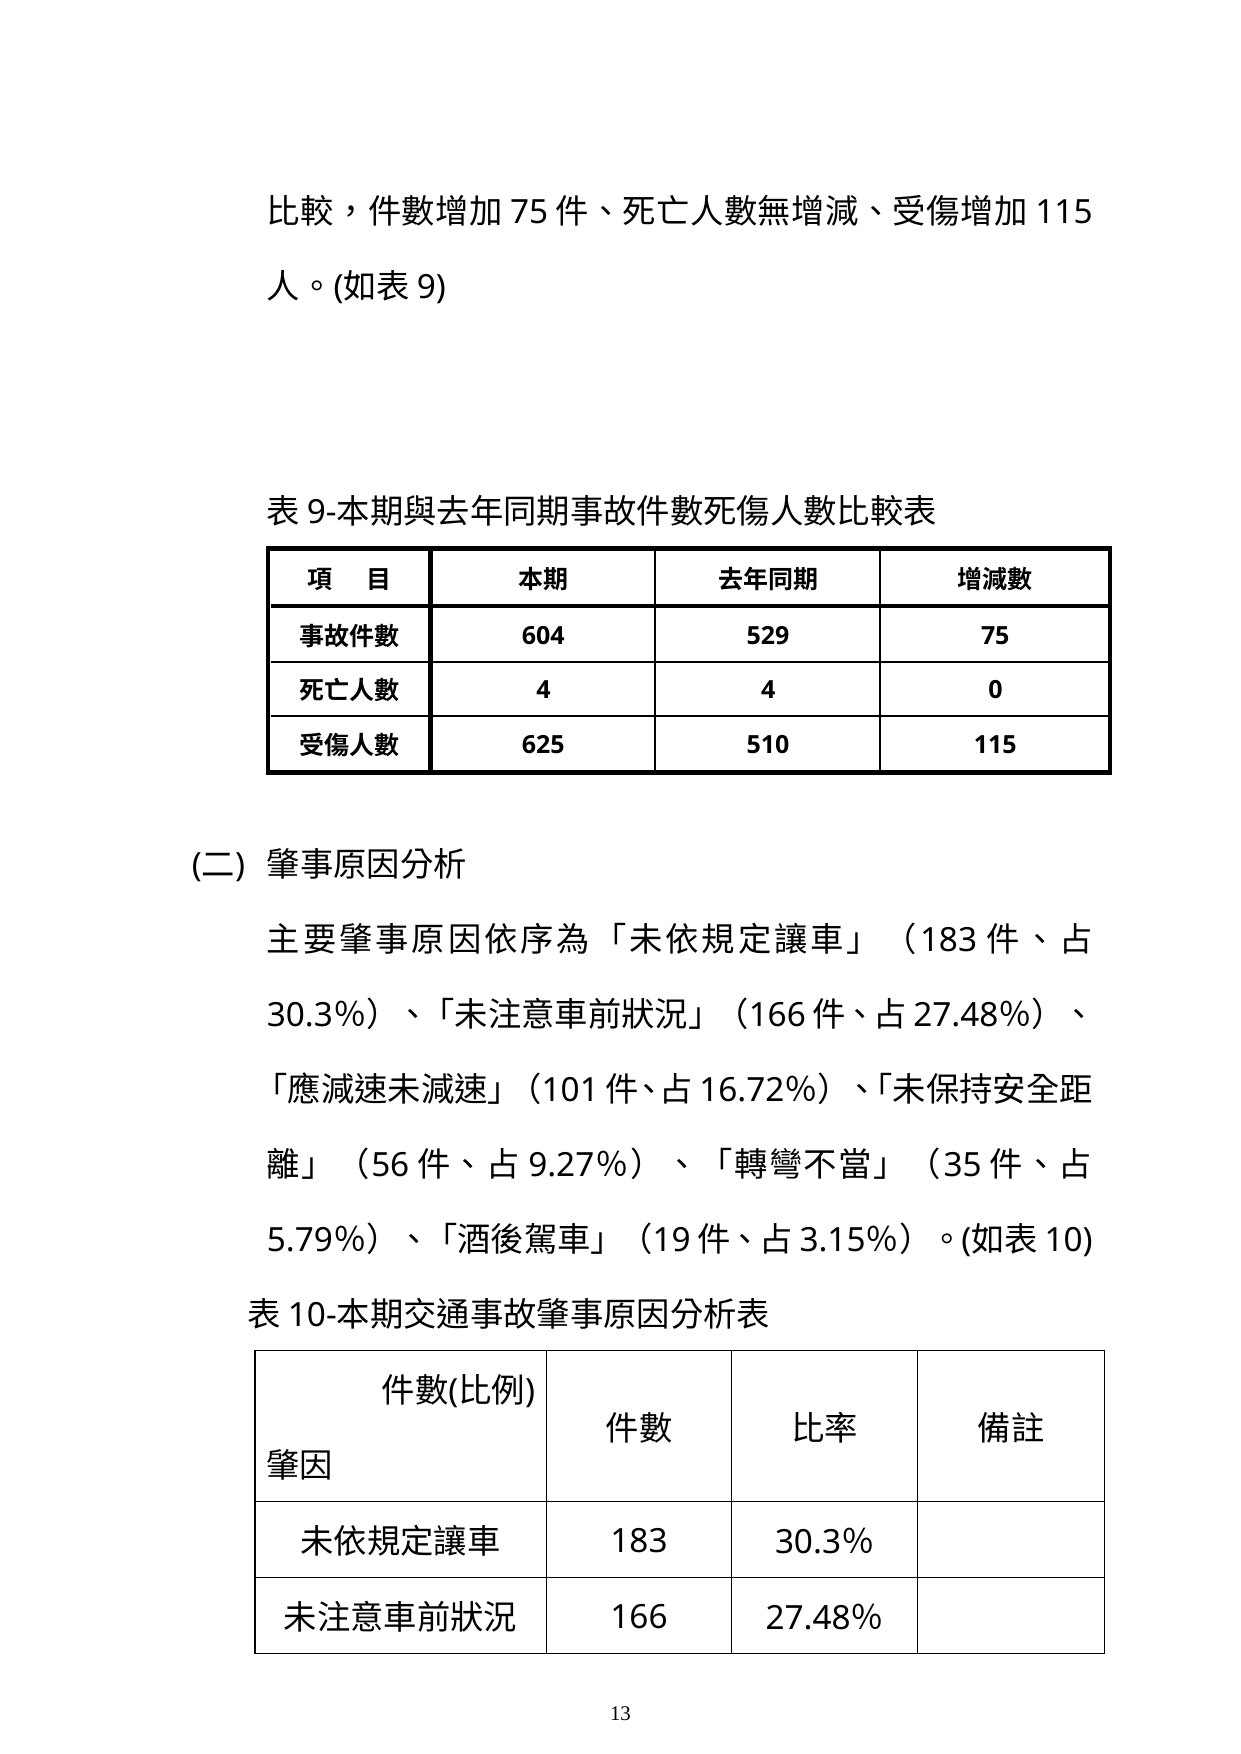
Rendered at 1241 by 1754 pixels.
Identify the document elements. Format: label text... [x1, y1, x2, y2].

table_cell 4 [433, 663, 654, 715]
table_header 件數(比例) 肇因 [256, 1351, 546, 1501]
table_cell 受傷人數 [270, 716, 428, 770]
table_cell 未注意車前狀況 [256, 1578, 546, 1653]
table_cell 529 [656, 608, 879, 661]
table_cell 604 [433, 608, 654, 661]
table_cell [918, 1502, 1104, 1577]
table_cell 115 [881, 717, 1108, 770]
table_cell 27.48％ [732, 1578, 917, 1653]
text 表9-本期與去年同期事故件數死傷人數比較表 [267, 471, 1092, 546]
table_cell 0 [881, 663, 1108, 715]
table_cell 510 [656, 717, 879, 770]
table_cell 4 [656, 663, 879, 715]
table_cell [918, 1578, 1104, 1653]
table_header 比率 [732, 1351, 917, 1501]
table_cell 166 [547, 1578, 731, 1653]
table_cell 625 [433, 717, 654, 770]
table_cell 死亡人數 [270, 662, 428, 715]
table_header 增減數 [881, 551, 1108, 603]
table_header 項 目 [270, 551, 428, 603]
text 表10-本期交通事故肇事原因分析表 [148, 1274, 1092, 1349]
table_cell 75 [881, 608, 1108, 661]
list 比較，件數增加75件、死亡人數無增減、受傷增加115人。(如表9) [192, 171, 1092, 321]
table_header 件數 [547, 1351, 731, 1501]
table_cell 30.3％ [732, 1502, 917, 1577]
table_cell 183 [547, 1502, 731, 1577]
text 主要肇事原因依序為「未依規定讓車」（183件、占30.3％）、「未注意車前狀況」（166件、占27.48％）、 [267, 899, 1092, 1049]
table_cell 事故件數 [270, 605, 428, 661]
table_header 本期 [433, 551, 654, 603]
table_header 備註 [918, 1351, 1104, 1501]
table_cell 未依規定讓車 [256, 1502, 546, 1577]
list 肇事原因分析 [192, 824, 1092, 899]
table_header 去年同期 [656, 551, 879, 603]
text 「應減速未減速」（101件、占16.72％）、「未保持安全距離」（56件、占9.27％）、「轉彎不當」（35件、占5.79％）、「酒後駕車」（19件、占3.15％）。(如表10) [267, 1049, 1092, 1274]
